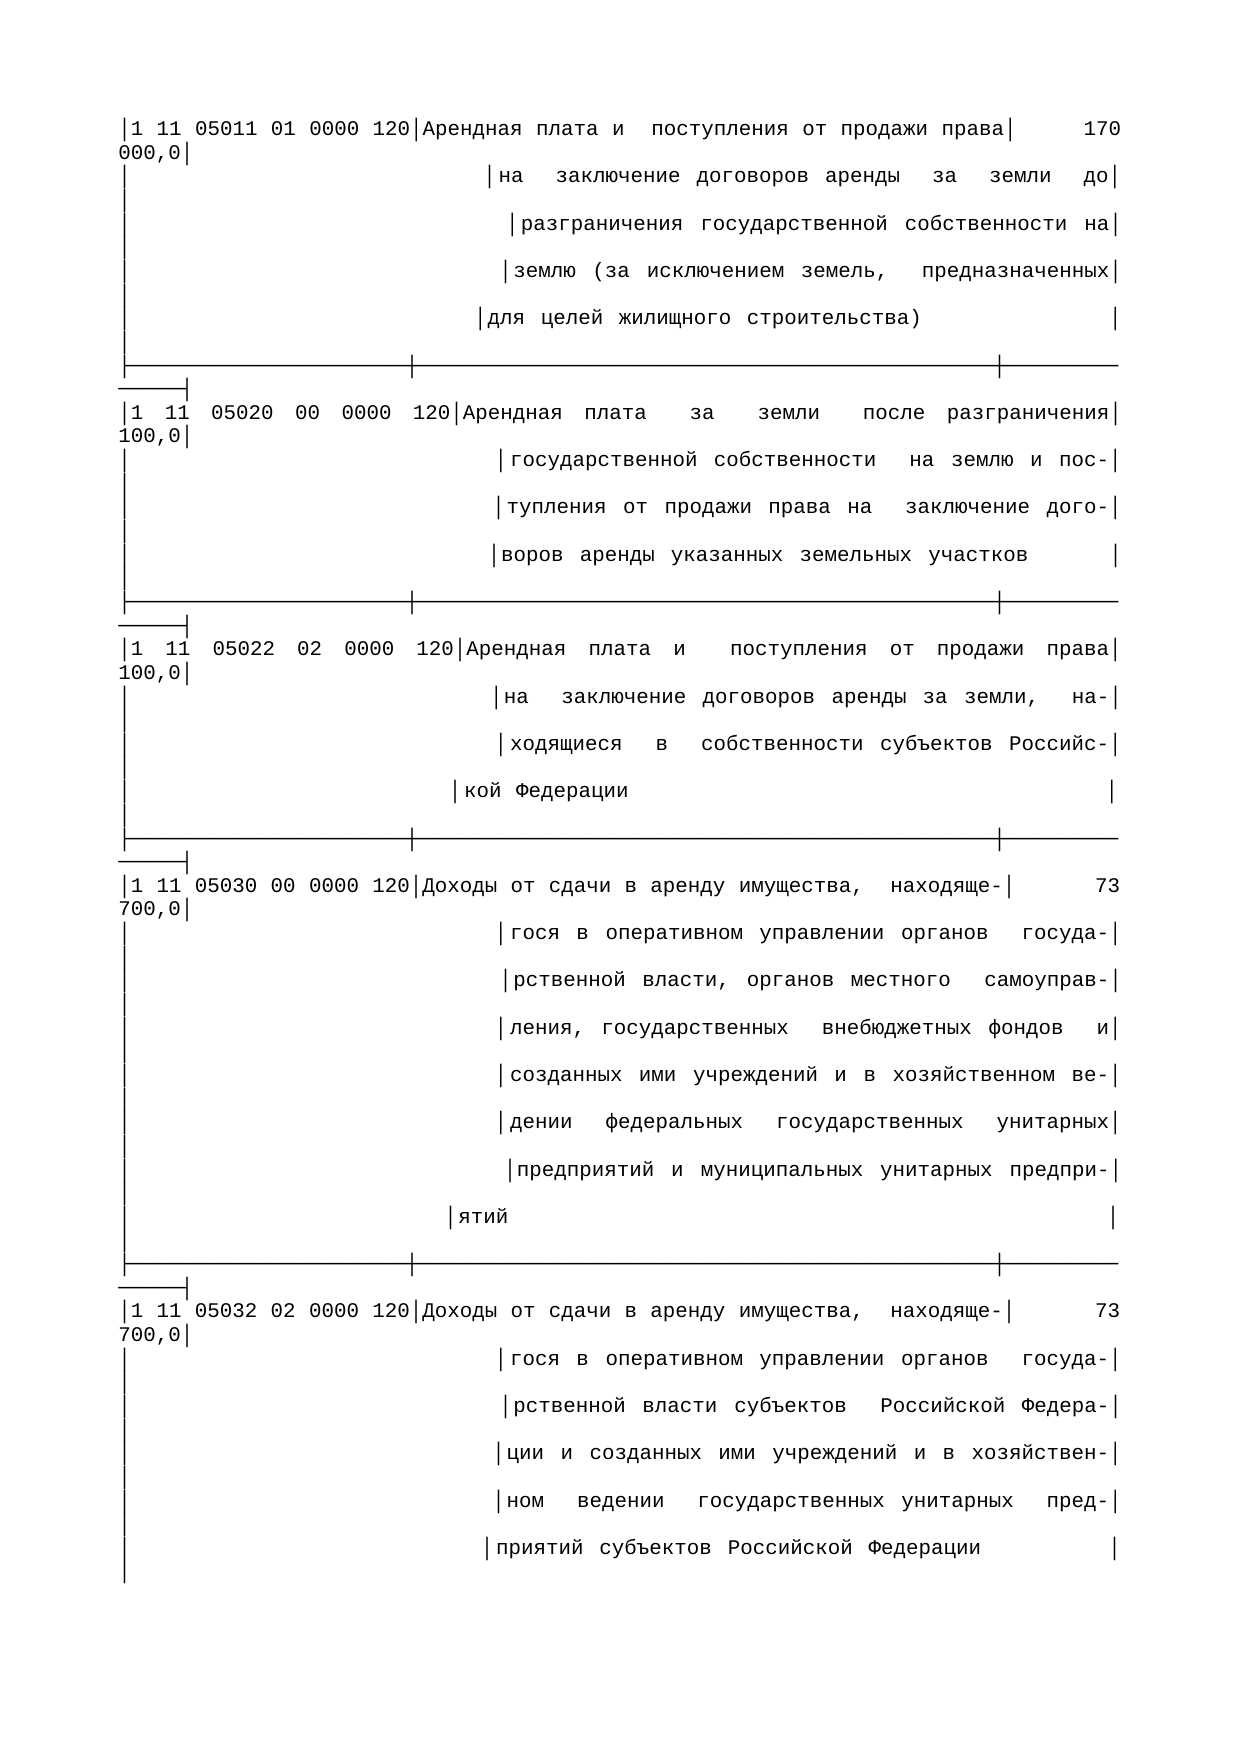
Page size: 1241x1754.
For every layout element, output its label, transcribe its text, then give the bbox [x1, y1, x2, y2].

text │ │рственной власти, органов местного самоуправ-│ │ [118, 969, 1122, 1017]
text │ │кой Федерации │ │ [118, 780, 1122, 827]
text │ │созданных ими учреждений и в хозяйственном ве-│ │ [118, 1064, 1122, 1111]
text │1 11 05011 01 0000 120│Арендная плата и поступления от продажи права│ 170 000,0│ [118, 118, 1122, 165]
text │ │ном ведении государственных унитарных пред-│ │ [118, 1489, 1122, 1537]
text │ │на заключение договоров аренды за земли до│ │ [118, 165, 1122, 213]
text │ │ции и созданных ими учреждений и в хозяйствен-│ │ [118, 1442, 1122, 1489]
text │1 11 05030 00 0000 120│Доходы от сдачи в аренду имущества, находяще-│ 73 700,0│ [118, 875, 1122, 922]
text │ │тупления от продажи права на заключение дого-│ │ [118, 496, 1122, 544]
text │ │предприятий и муниципальных унитарных предпри-│ │ [118, 1158, 1122, 1206]
text │ │гося в оперативном управлении органов госуда-│ │ [118, 1348, 1122, 1395]
text ├──────────────────────┼──────────────────────────────────────────────┼──────────────┤ [118, 1253, 1122, 1300]
text │1 11 05032 02 0000 120│Доходы от сдачи в аренду имущества, находяще-│ 73 700,0│ [118, 1300, 1122, 1348]
text │ │разграничения государственной собственности на│ │ [118, 213, 1122, 260]
text ├──────────────────────┼──────────────────────────────────────────────┼──────────────┤ [118, 354, 1122, 402]
text │ │рственной власти субъектов Российской Федера-│ │ [118, 1395, 1122, 1442]
text │ │землю (за исключением земель, предназначенных│ │ [118, 260, 1122, 307]
text │ │воров аренды указанных земельных участков │ │ [118, 544, 1122, 591]
text │ │на заключение договоров аренды за земли, на-│ │ [118, 686, 1122, 733]
text │1 11 05022 02 0000 120│Арендная плата и поступления от продажи права│ 100,0│ [118, 638, 1122, 686]
text │ │гося в оперативном управлении органов госуда-│ │ [118, 922, 1122, 969]
text │ │приятий субъектов Российской Федерации │ │ [118, 1537, 1122, 1584]
text │ │ходящиеся в собственности субъектов Российс-│ │ [118, 733, 1122, 780]
text │ │для целей жилищного строительства) │ │ [118, 307, 1122, 354]
text ├──────────────────────┼──────────────────────────────────────────────┼──────────────┤ [118, 591, 1122, 638]
text │1 11 05020 00 0000 120│Арендная плата за земли после разграничения│ 100,0│ [118, 402, 1122, 449]
text │ │государственной собственности на землю и пос-│ │ [118, 449, 1122, 496]
text │ │ятий │ │ [118, 1206, 1122, 1253]
text │ │ления, государственных внебюджетных фондов и│ │ [118, 1017, 1122, 1064]
text │ │дении федеральных государственных унитарных│ │ [118, 1111, 1122, 1158]
text ├──────────────────────┼──────────────────────────────────────────────┼──────────────┤ [118, 827, 1122, 875]
